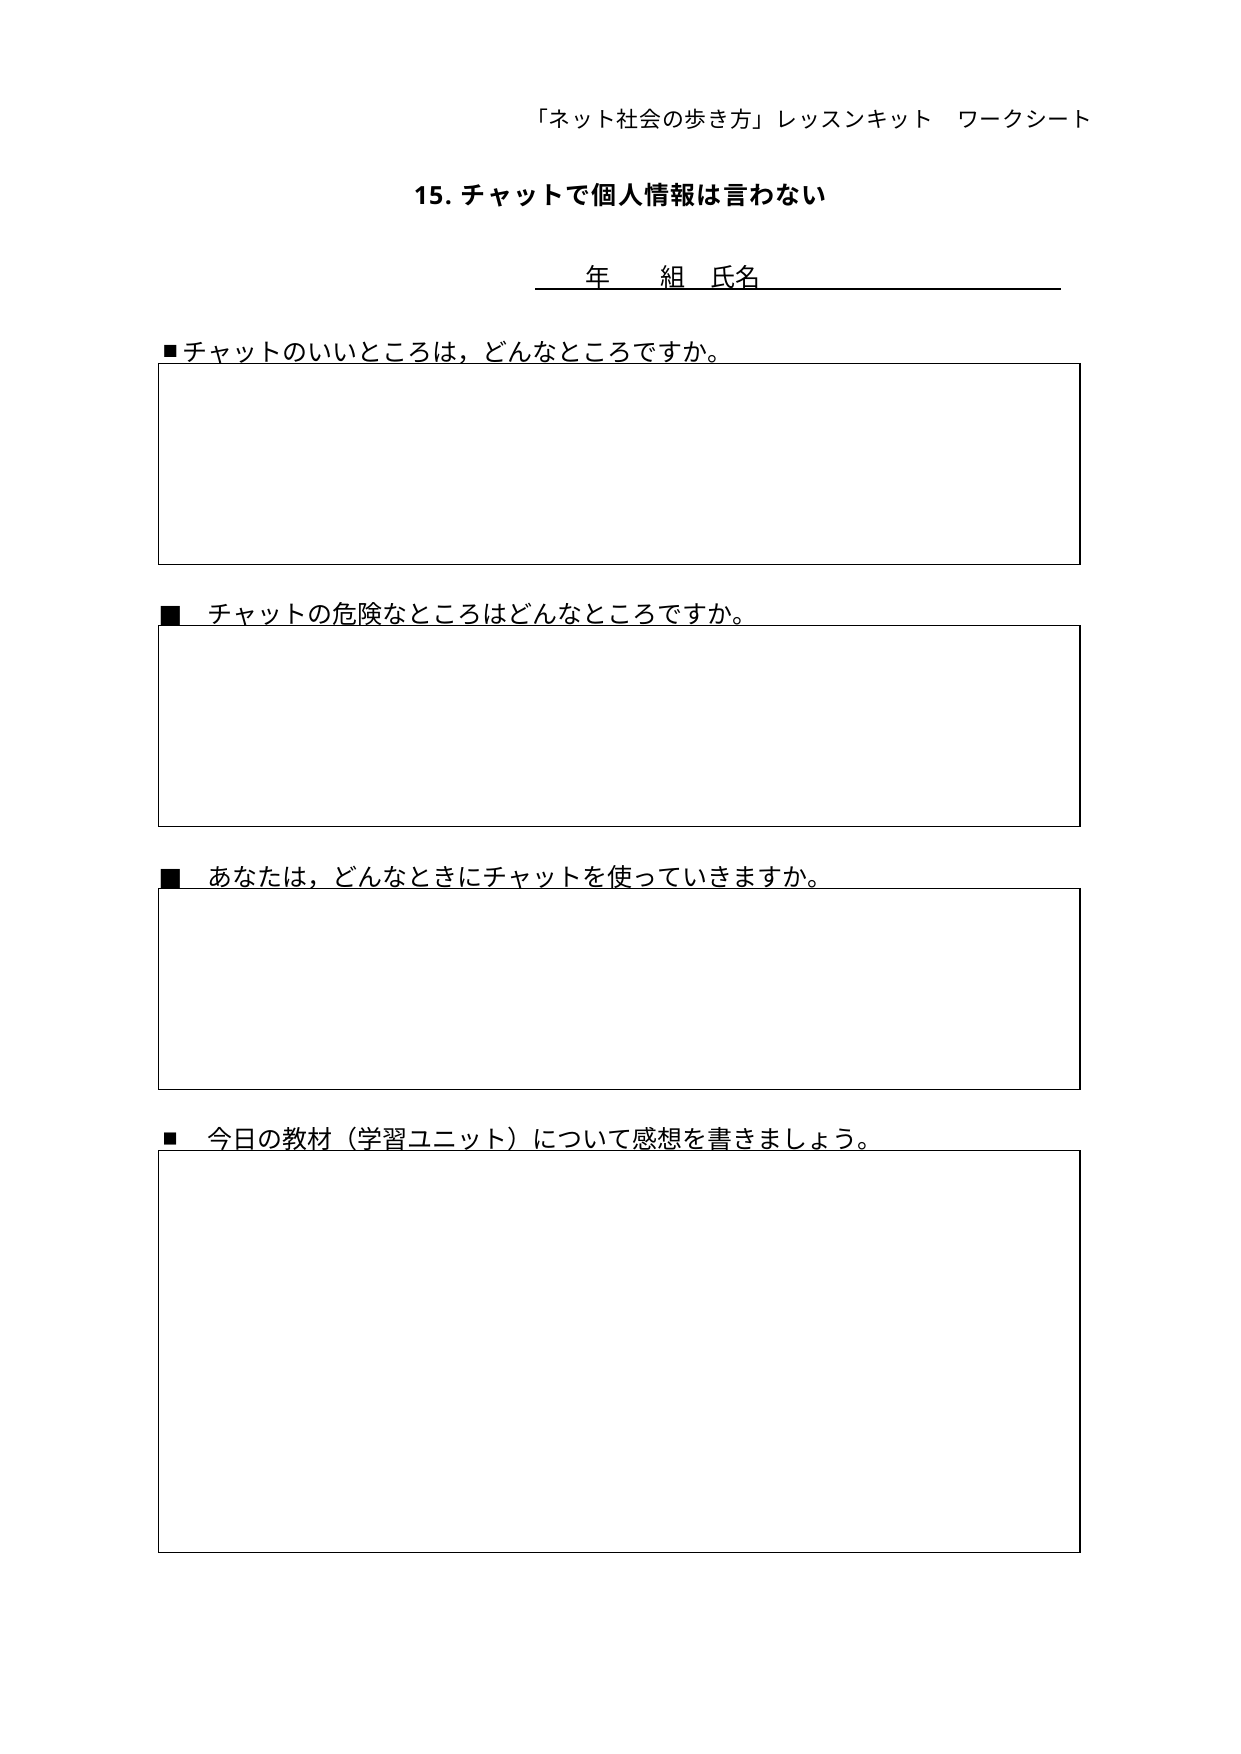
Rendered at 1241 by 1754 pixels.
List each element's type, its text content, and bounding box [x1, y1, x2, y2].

text ■今日の教材（学習ユニット）について感想を書きましょう。 [158, 1113, 1083, 1150]
text ■あなたは，どんなときにチャットを使っていきますか。 [158, 850, 1083, 888]
text 年 組 氏名 [158, 250, 1083, 288]
text ■チャットの危険なところはどんなところですか。 [158, 588, 1083, 625]
text 15. チャットで個人情報は言わない [158, 175, 1083, 212]
text ■チャットのいいところは，どんなところですか。 [158, 325, 1083, 363]
table_header [159, 626, 1079, 826]
table_header [159, 364, 1079, 564]
table_header [159, 1151, 1079, 1552]
table_header [159, 889, 1079, 1089]
